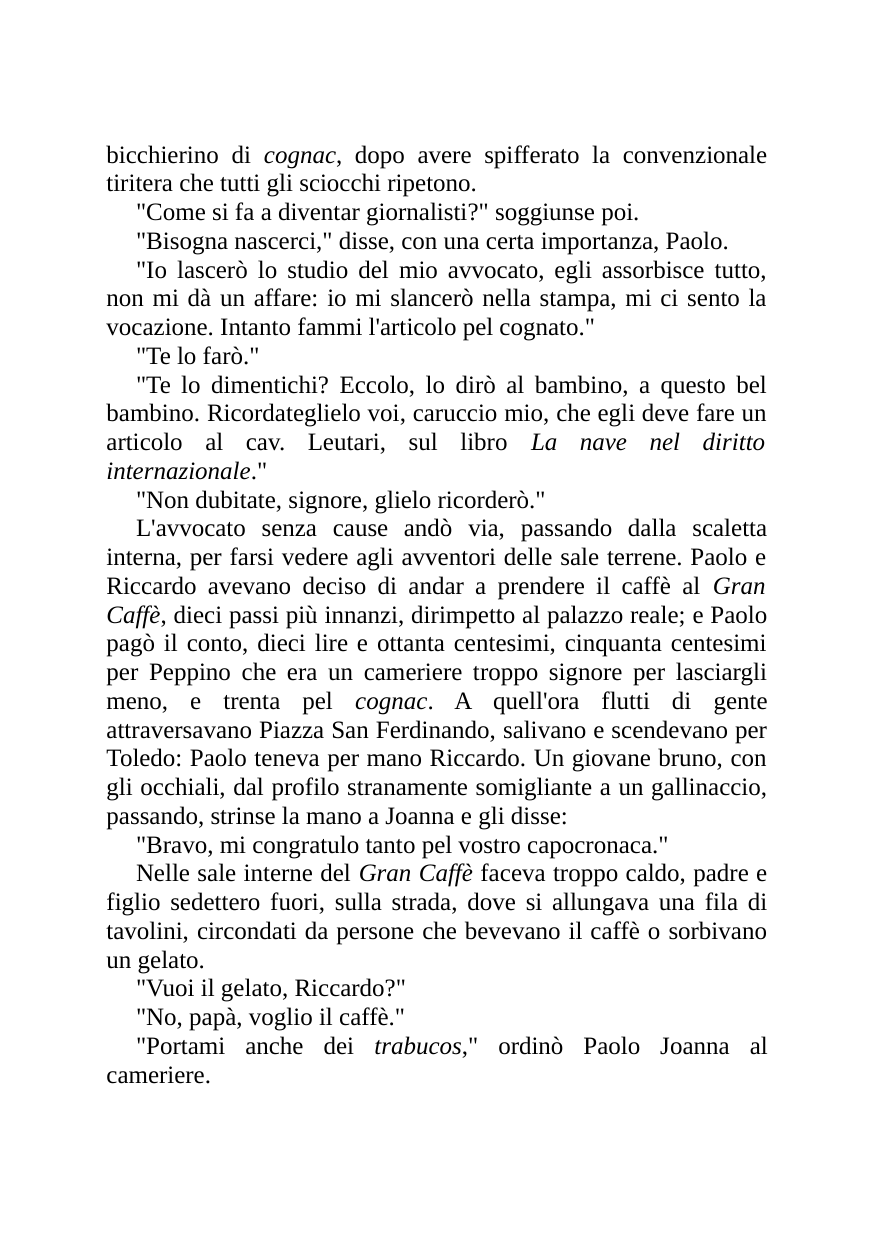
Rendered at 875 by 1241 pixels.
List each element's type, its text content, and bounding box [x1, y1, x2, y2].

text "Vuoi il gelato, Riccardo?" [106, 973, 768, 1002]
text Nelle sale interne del Gran Caffè faceva troppo caldo, padre e figlio sedettero fuori, sulla strada, dove si allungava una fila di tavolini, circondati da persone che bevevano il caffè o sorbivano un gelato. [106, 858, 768, 973]
text "Te lo dimentichi? Eccolo, lo dirò al bambino, a questo bel bambino. Ricordateglielo voi, caruccio mio, che egli deve fare un articolo al cav. Leutari, sul libro La nave nel diritto internazionale." [106, 370, 768, 485]
text "Io lascerò lo studio del mio avvocato, egli assorbisce tutto, non mi dà un affare: io mi slancerò nella stampa, mi ci sento la vocazione. Intanto fammi l'articolo pel cognato." [106, 255, 768, 341]
text "Non dubitate, signore, glielo ricorderò." [106, 485, 768, 513]
text "Bravo, mi congratulo tanto pel vostro capocronaca." [106, 830, 768, 858]
text "Portami anche dei trabucos," ordinò Paolo Joanna al cameriere. [106, 1031, 768, 1088]
text "Come si fa a diventar giornalisti?" soggiunse poi. [106, 197, 768, 226]
text "No, papà, voglio il caffè." [106, 1002, 768, 1031]
text "Te lo farò." [106, 341, 768, 370]
text L'avvocato senza cause andò via, passando dalla scaletta interna, per farsi vedere agli avventori delle sale terrene. Paolo e Riccardo avevano deciso di andar a prendere il caffè al Gran Caffè, dieci passi più innanzi, dirimpetto al palazzo reale; e Paolo pagò il conto, dieci lire e ottanta centesimi, cinquanta centesimi per Peppino che era un cameriere troppo signore per lasciargli meno, e trenta pel cognac. A quell'ora flutti di gente attraversavano Piazza San Ferdinando, salivano e scendevano per Toledo: Paolo teneva per mano Riccardo. Un giovane bruno, con gli occhiali, dal profilo stranamente somigliante a un gallinaccio, passando, strinse la mano a Joanna e gli disse: [106, 513, 768, 830]
text "Bisogna nascerci," disse, con una certa importanza, Paolo. [106, 226, 768, 255]
text bicchierino di cognac, dopo avere spifferato la convenzionale tiritera che tutti gli sciocchi ripetono. [106, 140, 768, 197]
